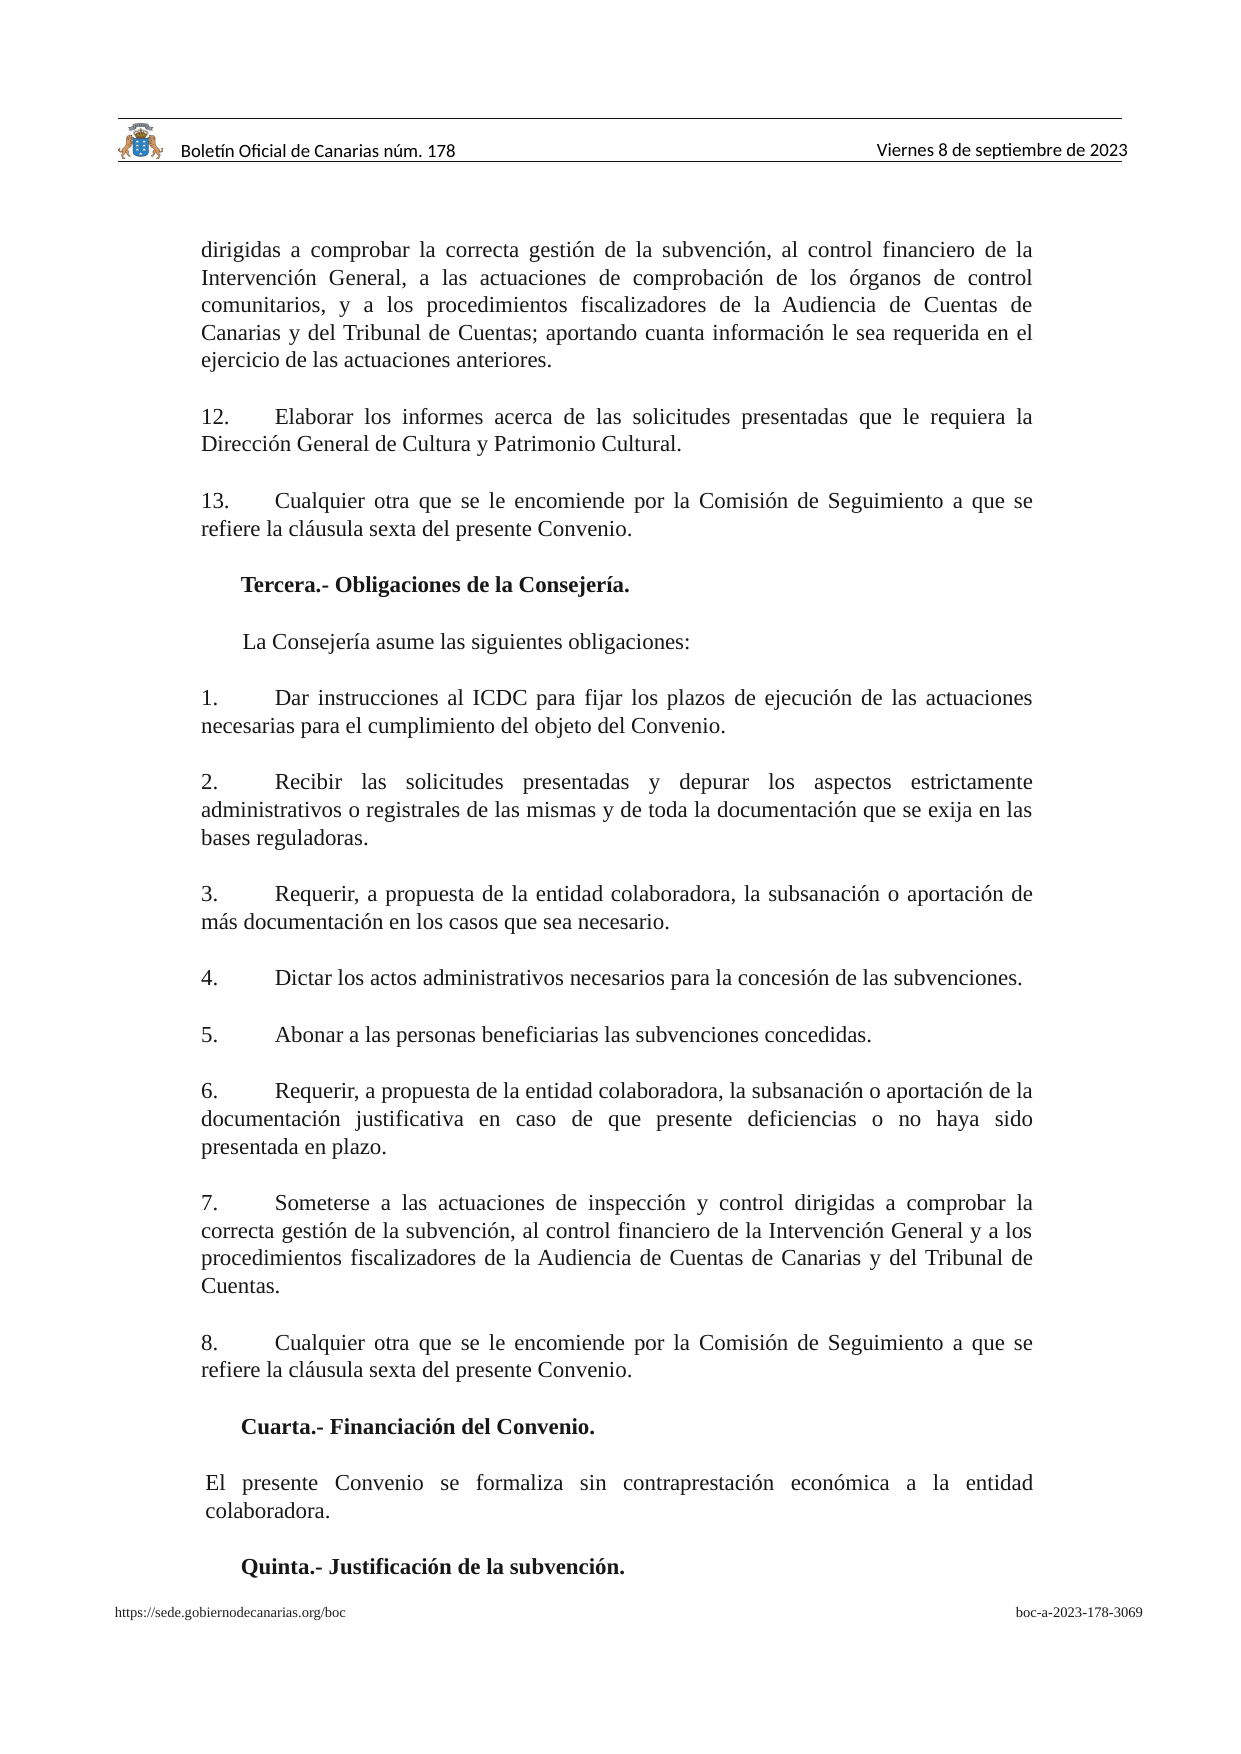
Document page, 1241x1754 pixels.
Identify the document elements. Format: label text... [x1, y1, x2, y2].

list Abonar a las personas beneficiarias las subvenciones concedidas. [201, 1021, 1034, 1047]
list Dictar los actos administrativos necesarios para la concesión de las subvenciones. [201, 964, 1034, 991]
list Recibir las solicitudes presentadas y depurar los aspectos estrictamente administrativos o registrales de las mismas y de toda la documentación que se exija en las bases reguladoras. [201, 768, 1034, 850]
list Requerir, a propuesta de la entidad colaboradora, la subsanación o aportación de más documentación en los casos que sea necesario. [201, 880, 1034, 934]
text El presente Convenio se formaliza sin contraprestación económica a la entidad colaboradora. [205, 1469, 1034, 1523]
text La Consejería asume las siguientes obligaciones: [242, 628, 1034, 654]
list Dar instrucciones al ICDC para fijar los plazos de ejecución de las actuaciones necesarias para el cumplimiento del objeto del Convenio. [201, 684, 1034, 738]
list Requerir, a propuesta de la entidad colaboradora, la subsanación o aportación de la documentación justificativa en caso de que presente deficiencias o no haya sido presentada en plazo. [201, 1077, 1034, 1159]
list Cualquier otra que se le encomiende por la Comisión de Seguimiento a que se refiere la cláusula sexta del presente Convenio. [201, 1329, 1034, 1383]
text Cuarta.- Financiación del Convenio. [241, 1413, 1034, 1439]
text Quinta.- Justificación de la subvención. [241, 1553, 1034, 1580]
list dirigidas a comprobar la correcta gestión de la subvención, al control financiero de la Intervención General, a las actuaciones de comprobación de los órganos de control comunitarios, y a los procedimientos fiscalizadores de la Audiencia de Cuentas de Canarias y del Tribunal de Cuentas; aportando cuanta información le sea requerida en el ejercicio de las actuaciones anteriores. [201, 236, 1034, 373]
list Elaborar los informes acerca de las solicitudes presentadas que le requiera la Dirección General de Cultura y Patrimonio Cultural. [201, 403, 1034, 457]
text Tercera.- Obligaciones de la Consejería. [241, 571, 1034, 598]
list Someterse a las actuaciones de inspección y control dirigidas a comprobar la correcta gestión de la subvención, al control financiero de la Intervención General y a los procedimientos fiscalizadores de la Audiencia de Cuentas de Canarias y del Tribunal de Cuentas. [201, 1189, 1034, 1298]
list Cualquier otra que se le encomiende por la Comisión de Seguimiento a que se refiere la cláusula sexta del presente Convenio. [201, 487, 1034, 541]
